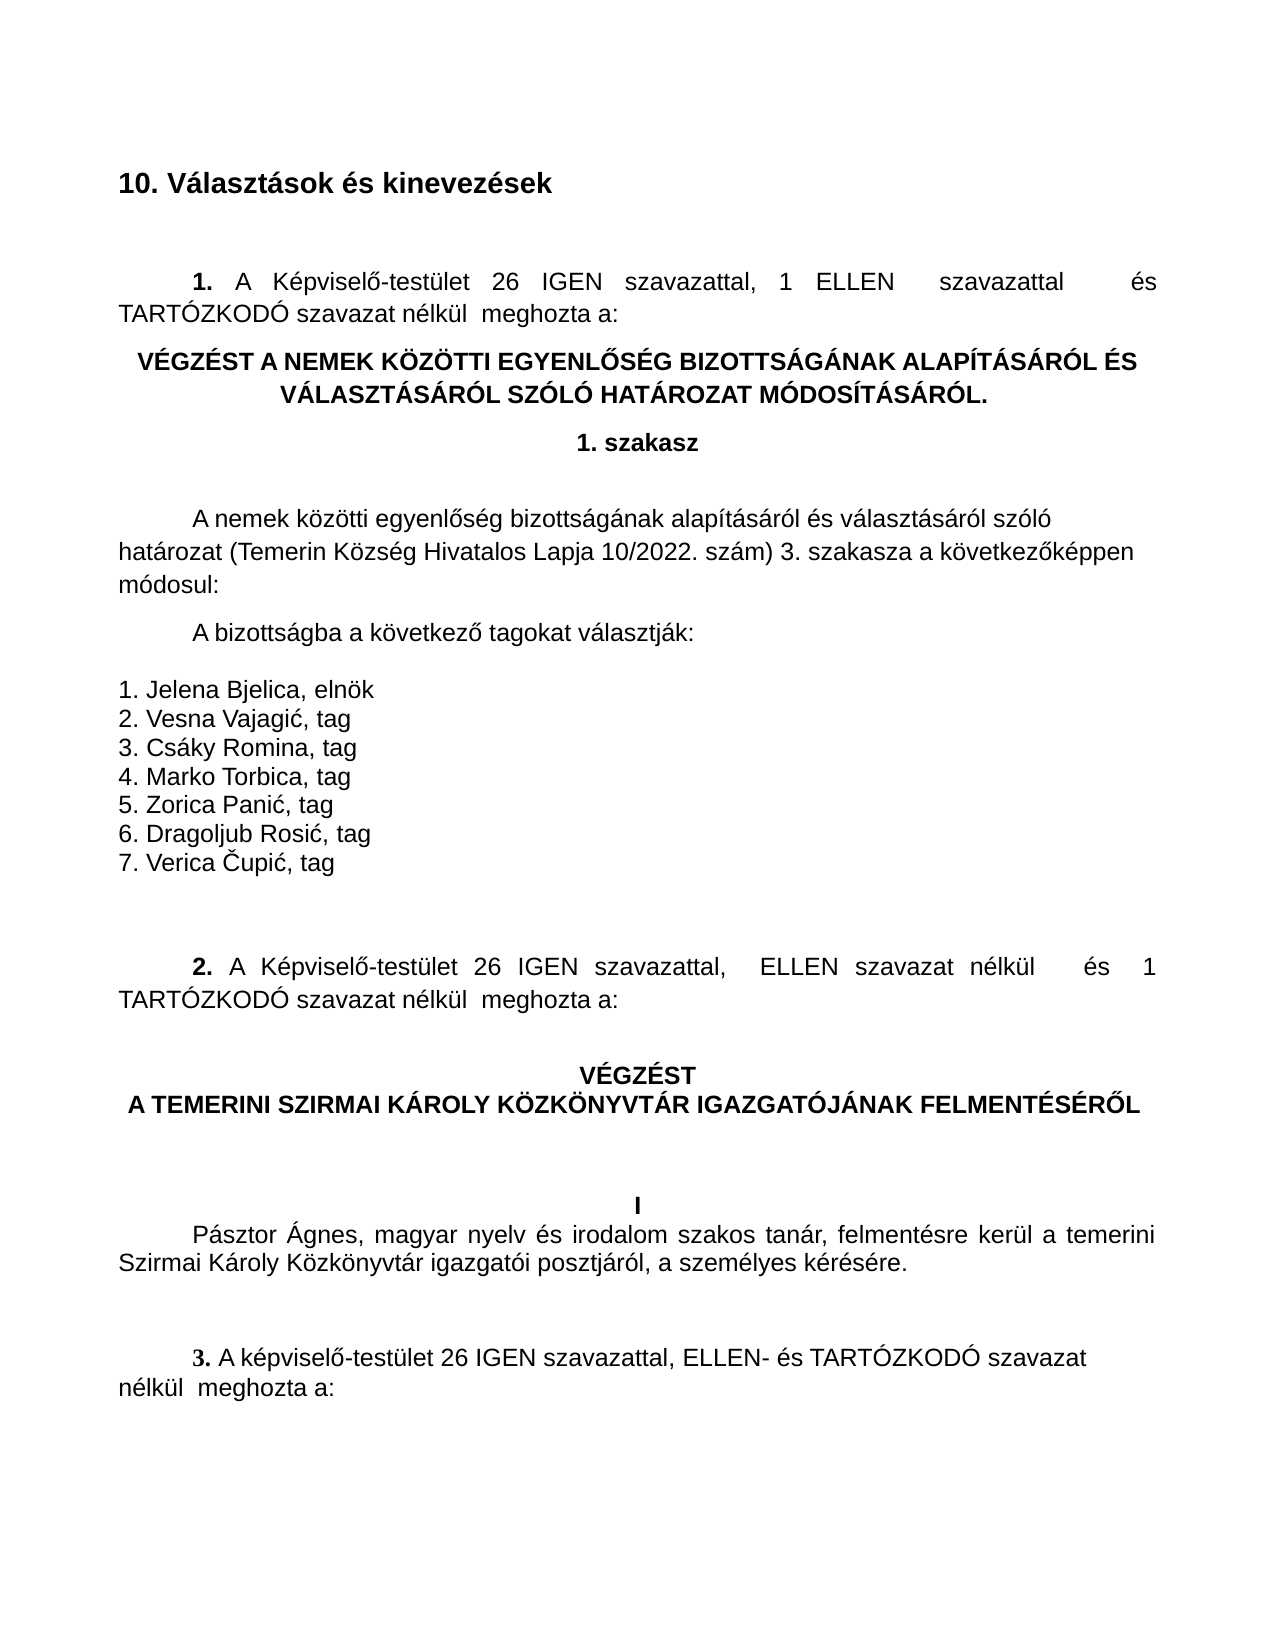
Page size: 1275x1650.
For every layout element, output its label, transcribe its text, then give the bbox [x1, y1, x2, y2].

text 2. A Képviselő-testület 26 IGEN szavazattal, ELLEN szavazat nélkül és 1 TARTÓZKODÓ szavazat nélkül meghozta a: [118, 952, 1157, 1014]
text 1. szakasz [118, 428, 1157, 456]
text 6. Dragoljub Rosić, tag [118, 819, 1157, 848]
text 10. Választások és kinevezések [118, 166, 1157, 199]
text 2. Vesna Vajagić, tag [118, 704, 1157, 733]
text 4. Marko Torbica, tag [118, 761, 1157, 790]
text 7. Verica Čupić, tag [118, 848, 1157, 876]
text 3. Csáky Romina, tag [118, 733, 1157, 761]
text 1. Jelena Bjelica, elnök [118, 675, 1157, 704]
text VÉGZÉST A TEMERINI SZIRMAI KÁROLY KÖZKÖNYVTÁR IGAZGATÓJÁNAK FELMENTÉSÉRŐL [118, 1061, 1157, 1119]
text I [118, 1191, 1157, 1220]
text A nemek közötti egyenlőség bizottságának alapításáról és választásáról szóló határozat (Temerin Község Hivatalos Lapja 10/2022. szám) 3. szakasza a következőképpen módosul: [118, 504, 1157, 599]
text VÉGZÉST A NEMEK KÖZÖTTI EGYENLŐSÉG BIZOTTSÁGÁNAK ALAPÍTÁSÁRÓL ÉS VÁLASZTÁSÁRÓL SZÓLÓ HATÁROZAT MÓDOSÍTÁSÁRÓL. [118, 347, 1157, 409]
text Pásztor Ágnes, magyar nyelv és irodalom szakos tanár, felmentésre kerül a temerini Szirmai Károly Közkönyvtár igazgatói posztjáról, a személyes kérésére. [118, 1220, 1157, 1277]
text 5. Zorica Panić, tag [118, 790, 1157, 819]
text 1. A Képviselő-testület 26 IGEN szavazattal, 1 ELLEN szavazattal és TARTÓZKODÓ szavazat nélkül meghozta a: [118, 266, 1157, 328]
text A bizottságba a következő tagokat választják: [118, 618, 1157, 646]
text 3. A képviselő-testület 26 IGEN szavazattal, ELLEN- és TARTÓZKODÓ szavazat nélkül meghozta a: [118, 1339, 1157, 1402]
